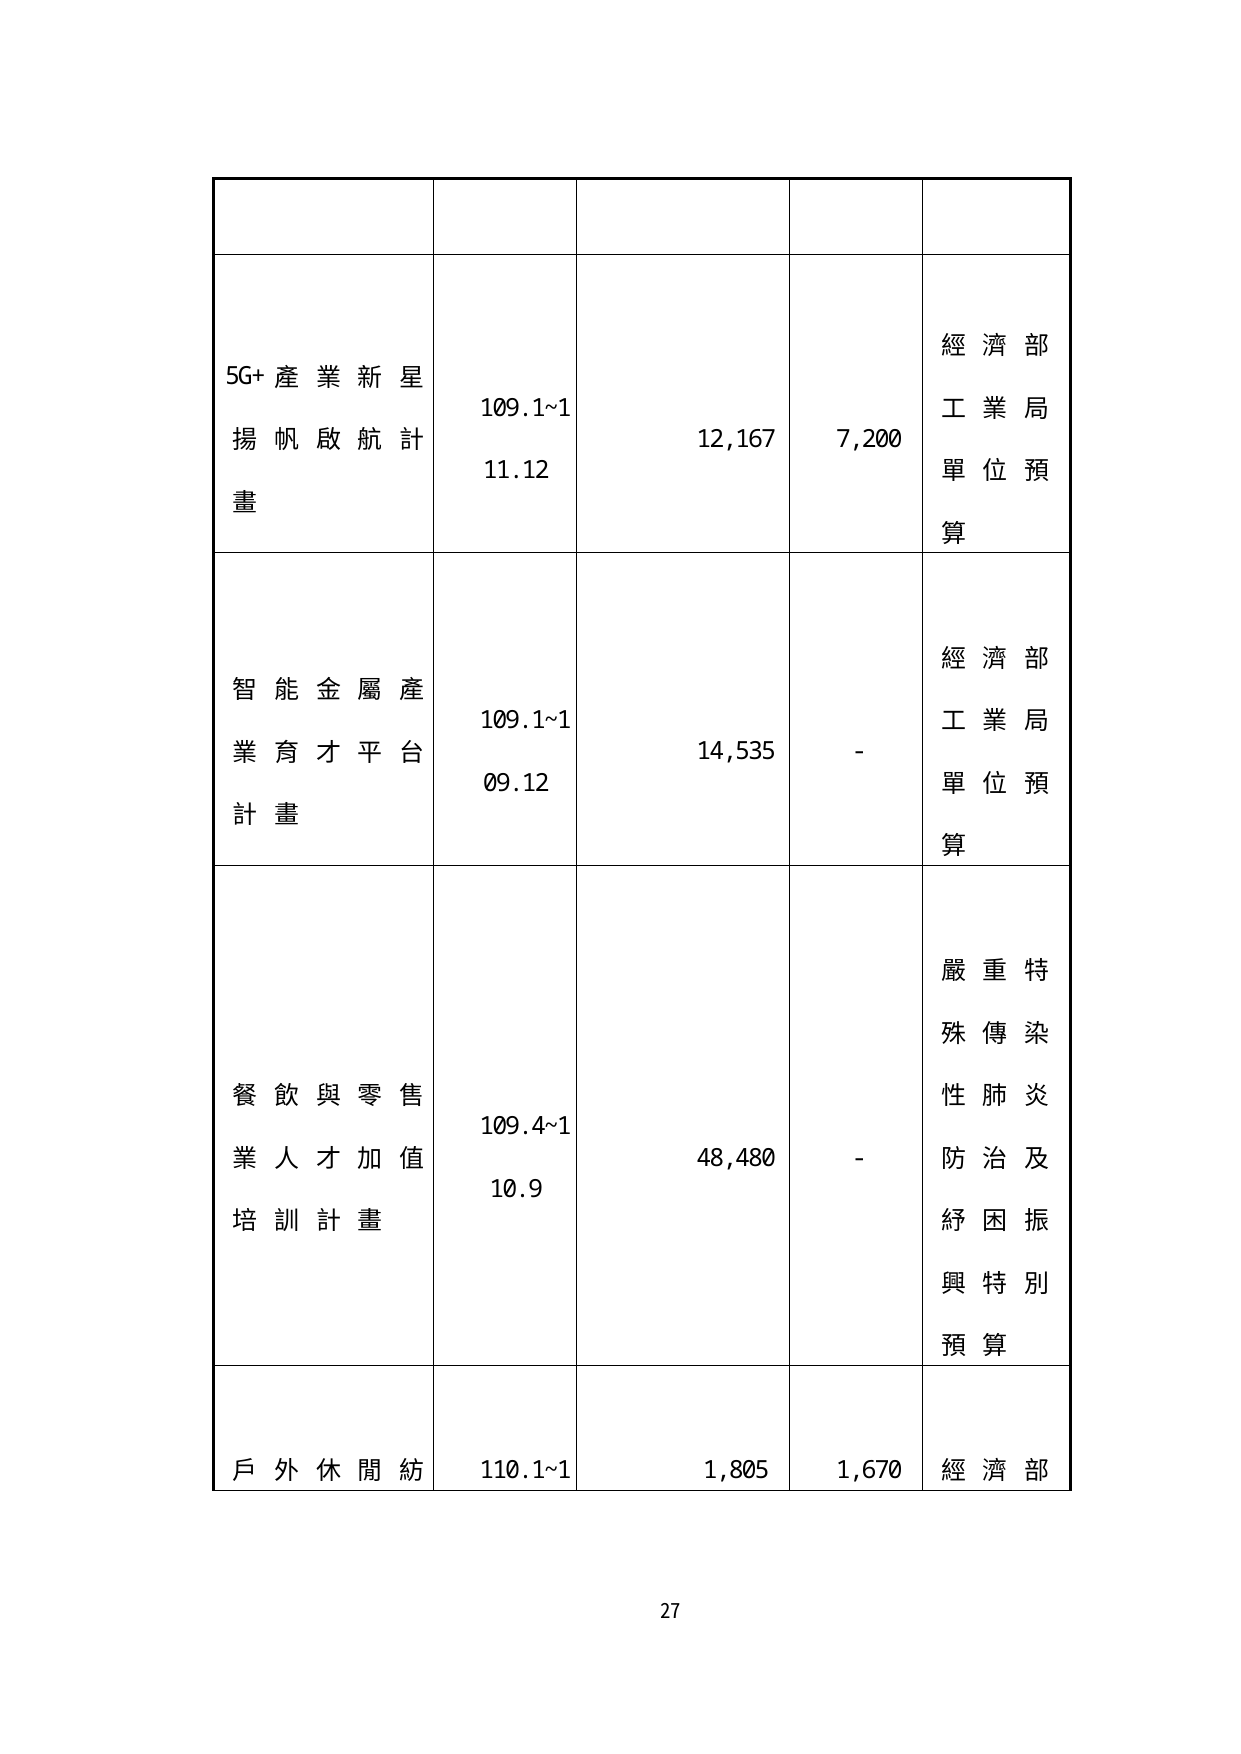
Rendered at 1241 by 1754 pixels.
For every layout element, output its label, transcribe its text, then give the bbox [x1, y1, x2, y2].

table_cell 48,480 [577, 866, 789, 1365]
table_cell 1,805 [577, 1366, 789, 1490]
table_cell 14,535 [577, 553, 789, 865]
table_header 計畫名稱 [215, 180, 433, 254]
table_cell 109.1~109.12 [434, 553, 576, 865]
table_header 計畫期程 (起迄年月) [434, 180, 576, 254]
table_cell - [790, 553, 922, 865]
table_cell 1,670 [790, 1366, 922, 1490]
table_cell 109.4~110.9 [434, 866, 576, 1365]
table_header 111年度 預算數 [790, 180, 922, 254]
table_cell 經濟部工業局單位預算 [923, 553, 1069, 865]
table_header 迄110年12月31日止已支用之經費決算數 [577, 180, 789, 254]
table_cell 戶外休閒紡織聚落數位串整計畫 [215, 1366, 433, 1490]
table_cell - [790, 866, 922, 1365]
table_cell 12,167 [577, 255, 789, 552]
table_cell 經濟部工業局單位預算 [923, 255, 1069, 552]
table_cell 5G+產業新星揚帆啟航計畫 [215, 255, 433, 552]
table_cell 109.1~111.12 [434, 255, 576, 552]
table_cell 智能金屬產業育才平台計畫 [215, 553, 433, 865]
table_cell 110.1~111.12 [434, 1366, 576, 1490]
table_cell 嚴重特殊傳染性肺炎防治及紓困振興特別預算 [923, 866, 1069, 1365]
table_cell 7,200 [790, 255, 922, 552]
table_cell 經濟部工業局單位預算 [923, 1366, 1069, 1490]
table_cell 餐飲與零售業人才加值培訓計畫 [215, 866, 433, 1365]
table_header 預算來源 [923, 180, 1069, 254]
